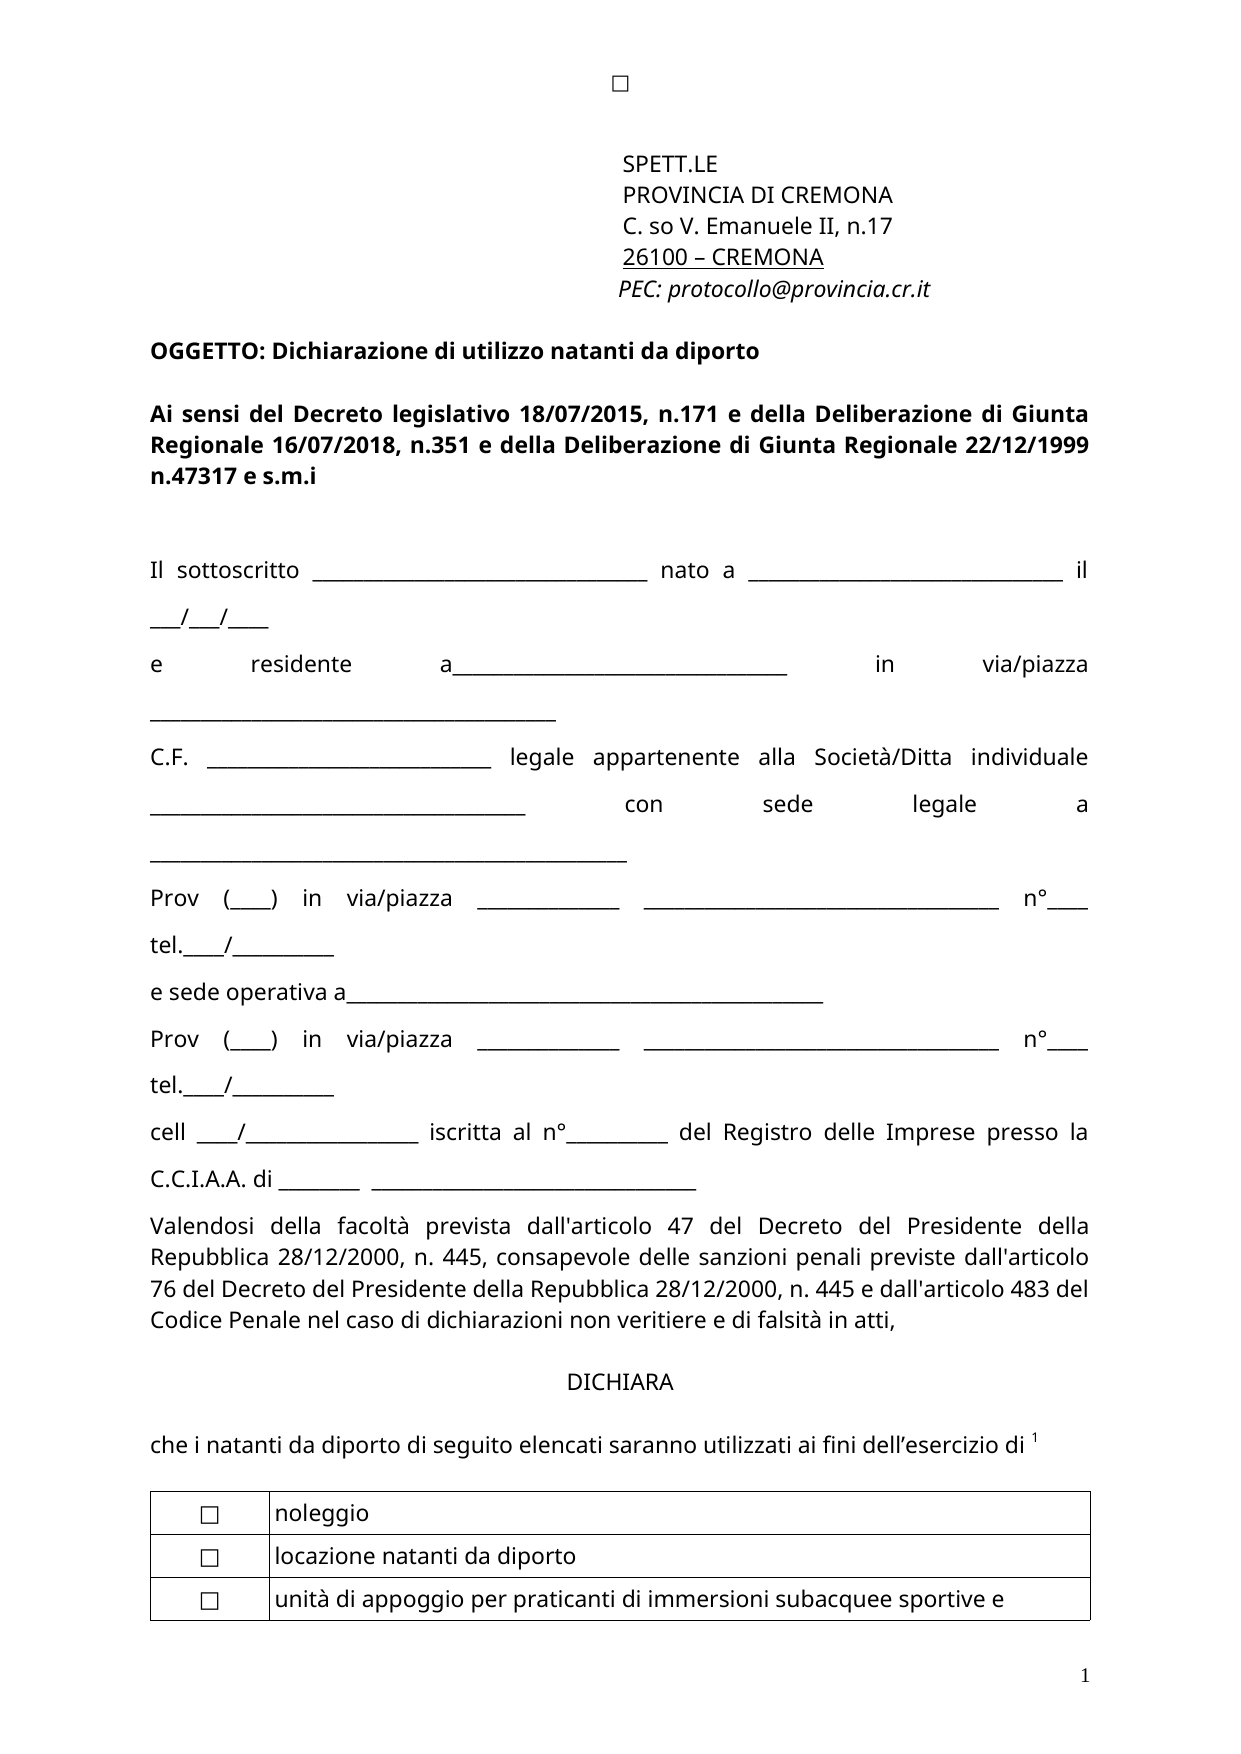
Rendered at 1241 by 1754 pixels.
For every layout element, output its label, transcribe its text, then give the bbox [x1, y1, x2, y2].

text PROVINCIA DI CREMONA [622, 179, 1090, 210]
table_cell □ [151, 1535, 269, 1577]
text e sede operativa a_______________________________________________ [150, 976, 1090, 1007]
text OGGETTO: Dichiarazione di utilizzo natanti da diporto [150, 335, 1090, 366]
text cell ____/_________________ iscritta al n°__________ del Registro delle Imprese presso la C.C.I.A.A. di ________ ________________________________ [150, 1116, 1090, 1194]
text e residente a_________________________________ in via/piazza ________________________________________ [150, 648, 1090, 726]
text PEC: protocollo@provincia.cr.it [150, 273, 1090, 304]
text Prov (____) in via/piazza ______________ ___________________________________ n°____ tel.____/__________ [150, 1023, 1090, 1101]
table_cell locazione natanti da diporto [270, 1535, 1090, 1577]
text DICHIARA [150, 1366, 1090, 1398]
table_cell □ [151, 1578, 269, 1620]
text SPETT.LE [622, 148, 1090, 179]
text che i natanti da diporto di seguito elencati saranno utilizzati ai fini dell’esercizio di 1 [150, 1429, 1090, 1460]
text C.F. ____________________________ legale appartenente alla Società/Ditta individuale _____________________________________ con sede legale a _______________________________________________ [150, 741, 1090, 866]
table_header □ [151, 1492, 269, 1534]
table_header noleggio [270, 1492, 1090, 1534]
text Valendosi della facoltà prevista dall'articolo 47 del Decreto del Presidente della Repubblica 28/12/2000, n. 445, consapevole delle sanzioni penali previste dall'articolo 76 del Decreto del Presidente della Repubblica 28/12/2000, n. 445 e dall'articolo 483 del Codice Penale nel caso di dichiarazioni non veritiere e di falsità in atti, [150, 1210, 1090, 1335]
text Prov (____) in via/piazza ______________ ___________________________________ n°____ tel.____/__________ [150, 882, 1090, 960]
text 26100 – CREMONA [622, 241, 1090, 273]
text Ai sensi del Decreto legislativo 18/07/2015, n.171 e della Deliberazione di Giunta Regionale 16/07/2018, n.351 e della Deliberazione di Giunta Regionale 22/12/1999 n.47317 e s.m.i [150, 398, 1090, 491]
text C. so V. Emanuele II, n.17 [622, 210, 1090, 241]
text Il sottoscritto _________________________________ nato a _______________________________ il ___/___/____ [150, 554, 1090, 632]
table_cell unità di appoggio per praticanti di immersioni subacquee sportive e [270, 1578, 1090, 1620]
